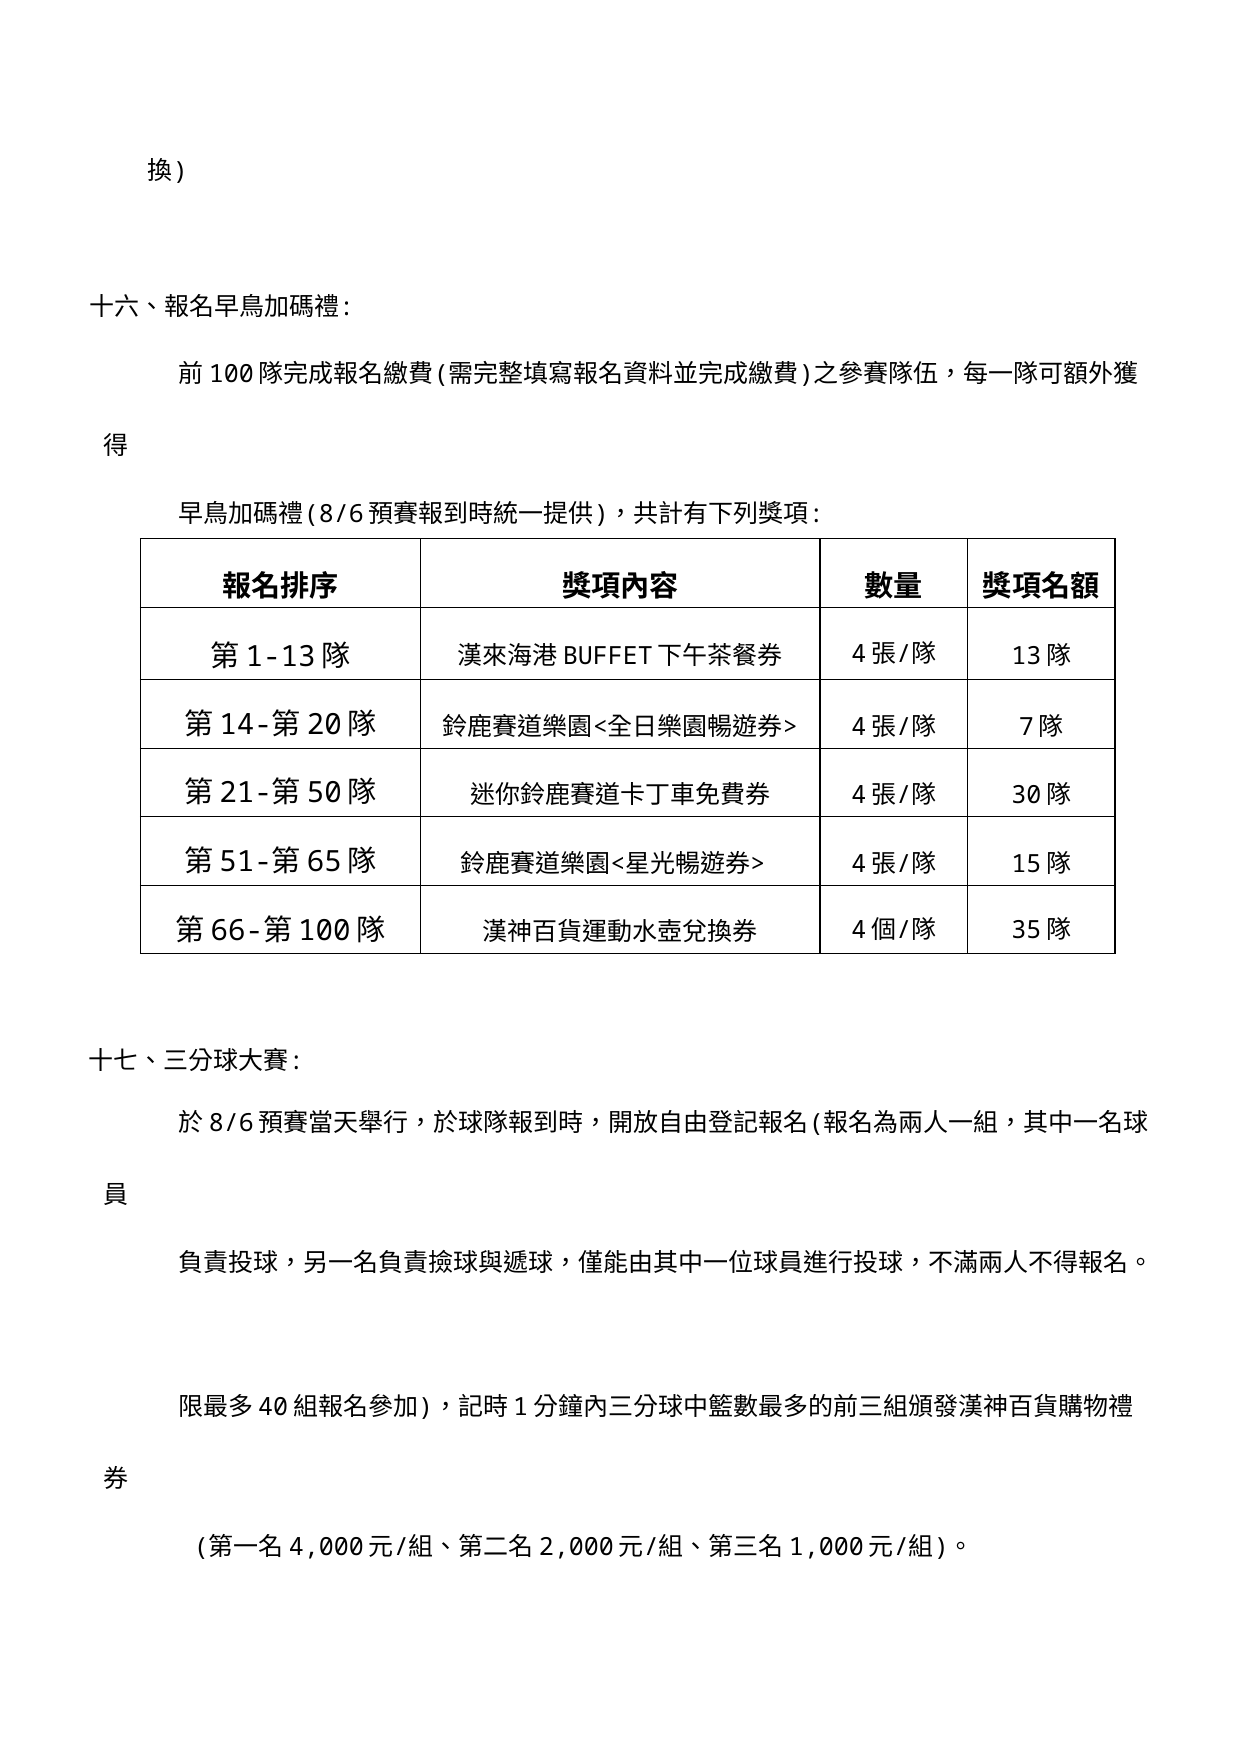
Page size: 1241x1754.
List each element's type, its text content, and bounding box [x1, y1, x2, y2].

table_cell 第51-第65隊 [141, 817, 420, 884]
table_header 獎項名額 [968, 539, 1114, 607]
text 換) [148, 127, 1152, 189]
table_cell 4張/隊 [821, 608, 967, 679]
table_cell 鈴鹿賽道樂園<全日樂園暢遊券> [421, 680, 819, 747]
table_header 數量 [821, 539, 967, 607]
text 負責投球，另一名負責撿球與遞球，僅能由其中一位球員進行投球，不滿兩人不得報名。 限最多40組報名參加)，記時1分鐘內三分球中籃數最多的前三組頒發漢神百貨購物禮券 [59, 1219, 1152, 1497]
table_cell 4個/隊 [821, 886, 967, 953]
table_cell 4張/隊 [821, 817, 967, 884]
table_cell 4張/隊 [821, 749, 967, 816]
table_cell 鈴鹿賽道樂園<星光暢遊券> [421, 817, 819, 884]
table_cell 第21-第50隊 [141, 749, 420, 816]
table_header 獎項內容 [421, 539, 819, 607]
table_cell 第14-第20隊 [141, 680, 420, 747]
table_cell 漢神百貨運動水壺兌換券 [421, 886, 819, 953]
table_cell 第1-13隊 [141, 608, 420, 679]
text 十六、報名早鳥加碼禮: [74, 262, 1152, 325]
table_header 報名排序 [141, 539, 420, 607]
text 前100隊完成報名繳費(需完整填寫報名資料並完成繳費)之參賽隊伍，每一隊可額外獲得 [59, 330, 1152, 465]
table_cell 15隊 [968, 817, 1114, 884]
text 於8/6預賽當天舉行，於球隊報到時，開放自由登記報名(報名為兩人一組，其中一名球員 [59, 1079, 1152, 1213]
table_cell 4張/隊 [821, 680, 967, 747]
table_cell 30隊 [968, 749, 1114, 816]
table_cell 漢來海港BUFFET下午茶餐券 [421, 608, 819, 679]
table_cell 13隊 [968, 608, 1114, 679]
table_cell 7隊 [968, 680, 1114, 747]
text (第一名4,000元/組、第二名2,000元/組、第三名1,000元/組)。 [59, 1502, 1152, 1565]
table_cell 第66-第100隊 [141, 886, 420, 953]
text 早鳥加碼禮(8/6預賽報到時統一提供)，共計有下列獎項: [59, 470, 1152, 533]
text 十七、三分球大賽: [89, 1017, 1152, 1079]
table_cell 迷你鈴鹿賽道卡丁車免費券 [421, 749, 819, 816]
table_cell 35隊 [968, 886, 1114, 953]
